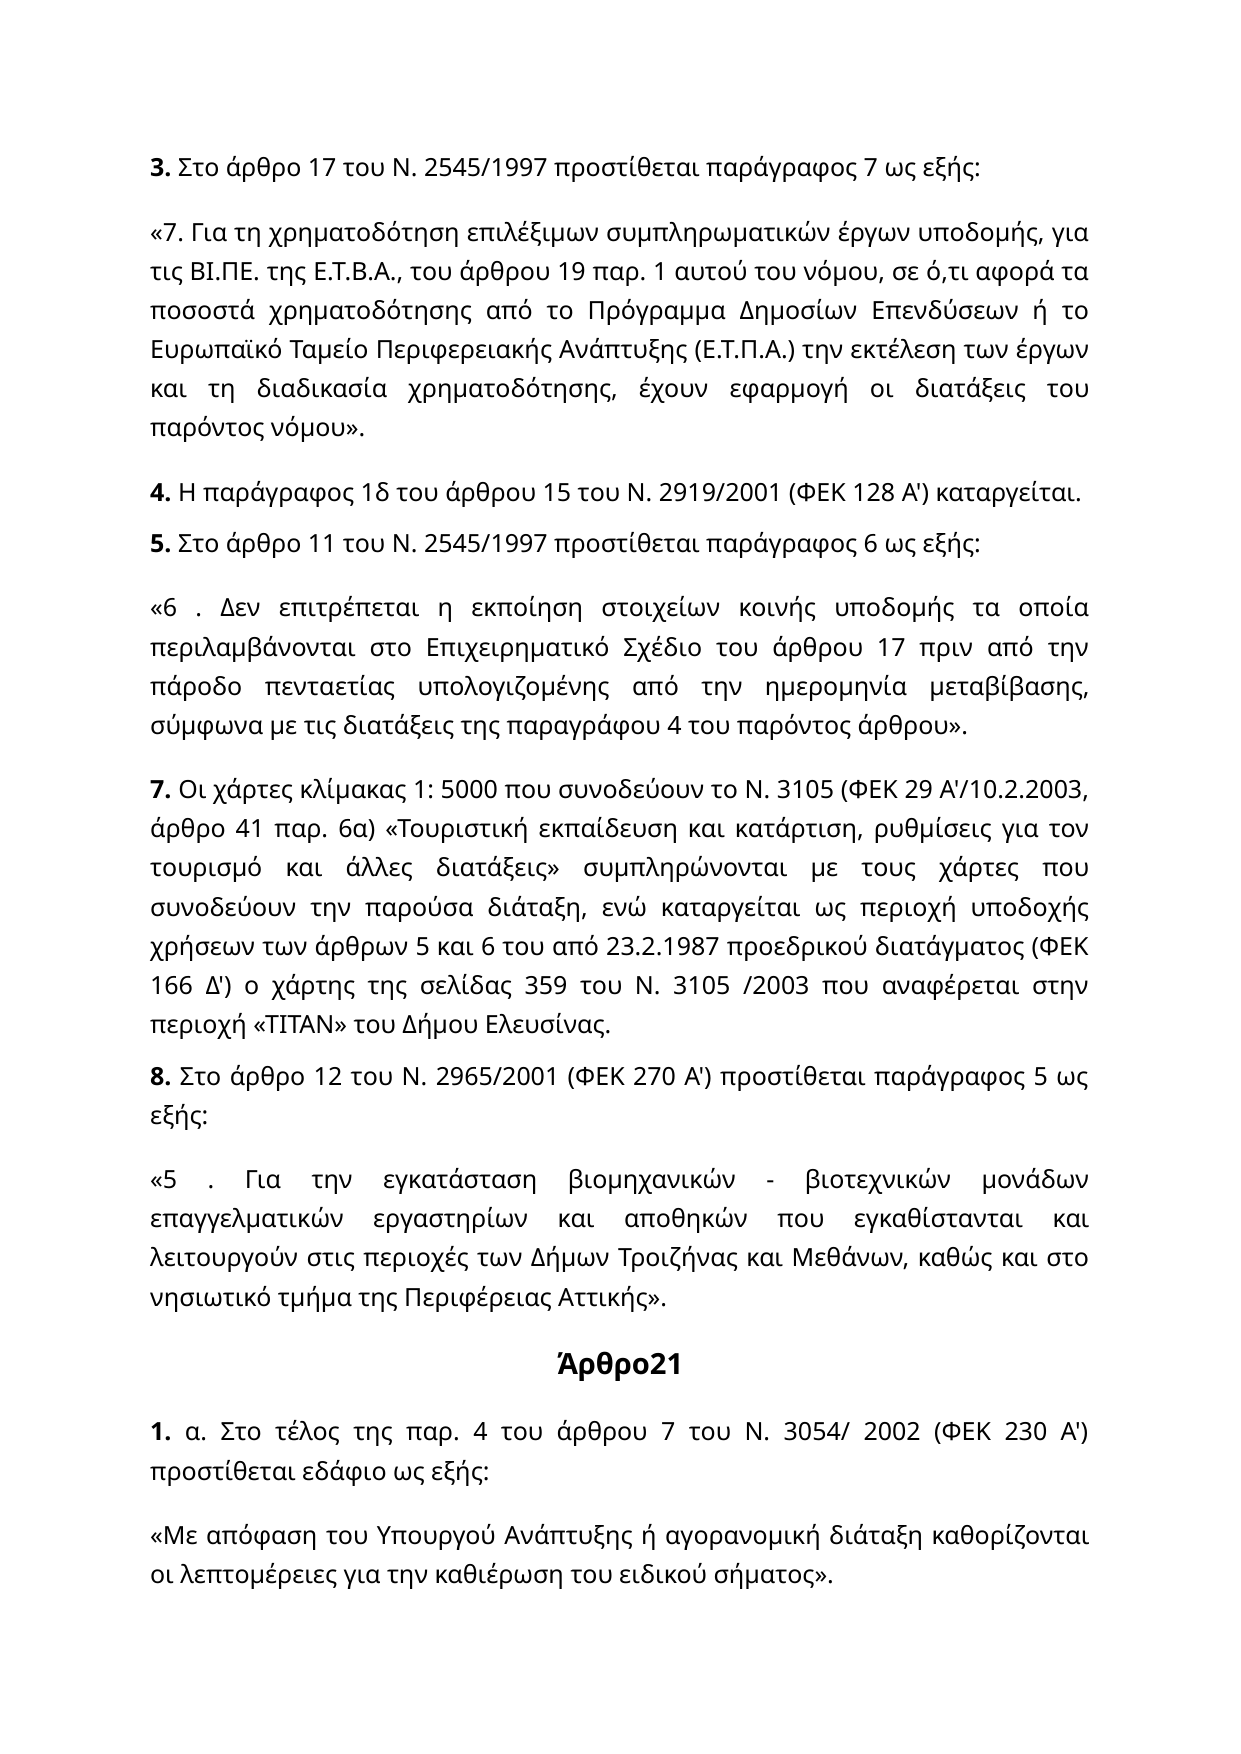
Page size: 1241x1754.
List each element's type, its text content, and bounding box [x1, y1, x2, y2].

text «5 . Για την εγκατάσταση βιομηχανικών - βιοτεχνικών μονάδων επαγγελματικών εργαστηρίων και αποθηκών που εγκαθίστανται και λειτουργούν στις περιοχές των Δήμων Τροιζήνας και Μεθάνων, καθώς και στο νησιωτικό τμήμα της Περιφέρειας Αττικής». [150, 1162, 1090, 1313]
text 3. Στο άρθρο 17 του Ν. 2545/1997 προστίθεται παράγραφος 7 ως εξής: [150, 150, 1090, 184]
text 8. Στο άρθρο 12 του Ν. 2965/2001 (ΦΕΚ 270 Α') προστίθεται παράγραφος 5 ως εξής: [150, 1058, 1090, 1132]
text «Με απόφαση του Υπουργού Ανάπτυξης ή αγορανομική διάταξη καθορίζονται οι λεπτομέρειες για την καθιέρωση του ειδικού σήματος». [150, 1517, 1090, 1591]
text «7. Για τη χρηματοδότηση επιλέξιμων συμπληρωματικών έργων υποδομής, για τις ΒΙ.ΠΕ. της Ε.Τ.Β.Α., του άρθρου 19 παρ. 1 αυτού του νόμου, σε ό,τι αφορά τα ποσοστά χρηματοδότησης από το Πρόγραμμα Δημοσίων Επενδύσεων ή το Ευρωπαϊκό Ταμείο Περιφερειακής Ανάπτυξης (Ε.Τ.Π.Α.) την εκτέλεση των έργων και τη διαδικασία χρηματοδότησης, έχουν εφαρμογή οι διατάξεις του παρόντος νόμου». [150, 214, 1090, 444]
text 1. α. Στο τέλος της παρ. 4 του άρθρου 7 του Ν. 3054/ 2002 (ΦΕΚ 230 Α') προστίθεται εδάφιο ως εξής: [150, 1414, 1090, 1487]
text 5. Στο άρθρο 11 του Ν. 2545/1997 προστίθεται παράγραφος 6 ως εξής: [150, 526, 1090, 560]
text «6 . Δεν επιτρέπεται η εκποίηση στοιχείων κοινής υποδομής τα οποία περιλαμβάνονται στο Επιχειρηματικό Σχέδιο του άρθρου 17 πριν από την πάροδο πενταετίας υπολογιζομένης από την ημερομηνία μεταβίβασης, σύμφωνα με τις διατάξεις της παραγράφου 4 του παρόντος άρθρου». [150, 590, 1090, 742]
subtitle Άρθρο21 [150, 1343, 1090, 1383]
text 4. Η παράγραφος 1δ του άρθρου 15 του Ν. 2919/2001 (ΦΕΚ 128 Α') καταργείται. [150, 474, 1090, 508]
text 7. Οι χάρτες κλίμακας 1: 5000 που συνοδεύουν το Ν. 3105 (ΦΕΚ 29 Α'/10.2.2003, άρθρο 41 παρ. 6α) «Τουριστική εκπαίδευση και κατάρτιση, ρυθμίσεις για τον τουρισμό και άλλες διατάξεις» συμπληρώνονται με τους χάρτες που συνοδεύουν την παρούσα διάταξη, ενώ καταργείται ως περιοχή υποδοχής χρήσεων των άρθρων 5 και 6 του από 23.2.1987 προεδρικού διατάγματος (ΦΕΚ 166 Δ') ο χάρτης της σελίδας 359 του Ν. 3105 /2003 που αναφέρεται στην περιοχή «ΤΙΤΑΝ» του Δήμου Ελευσίνας. [150, 772, 1090, 1041]
